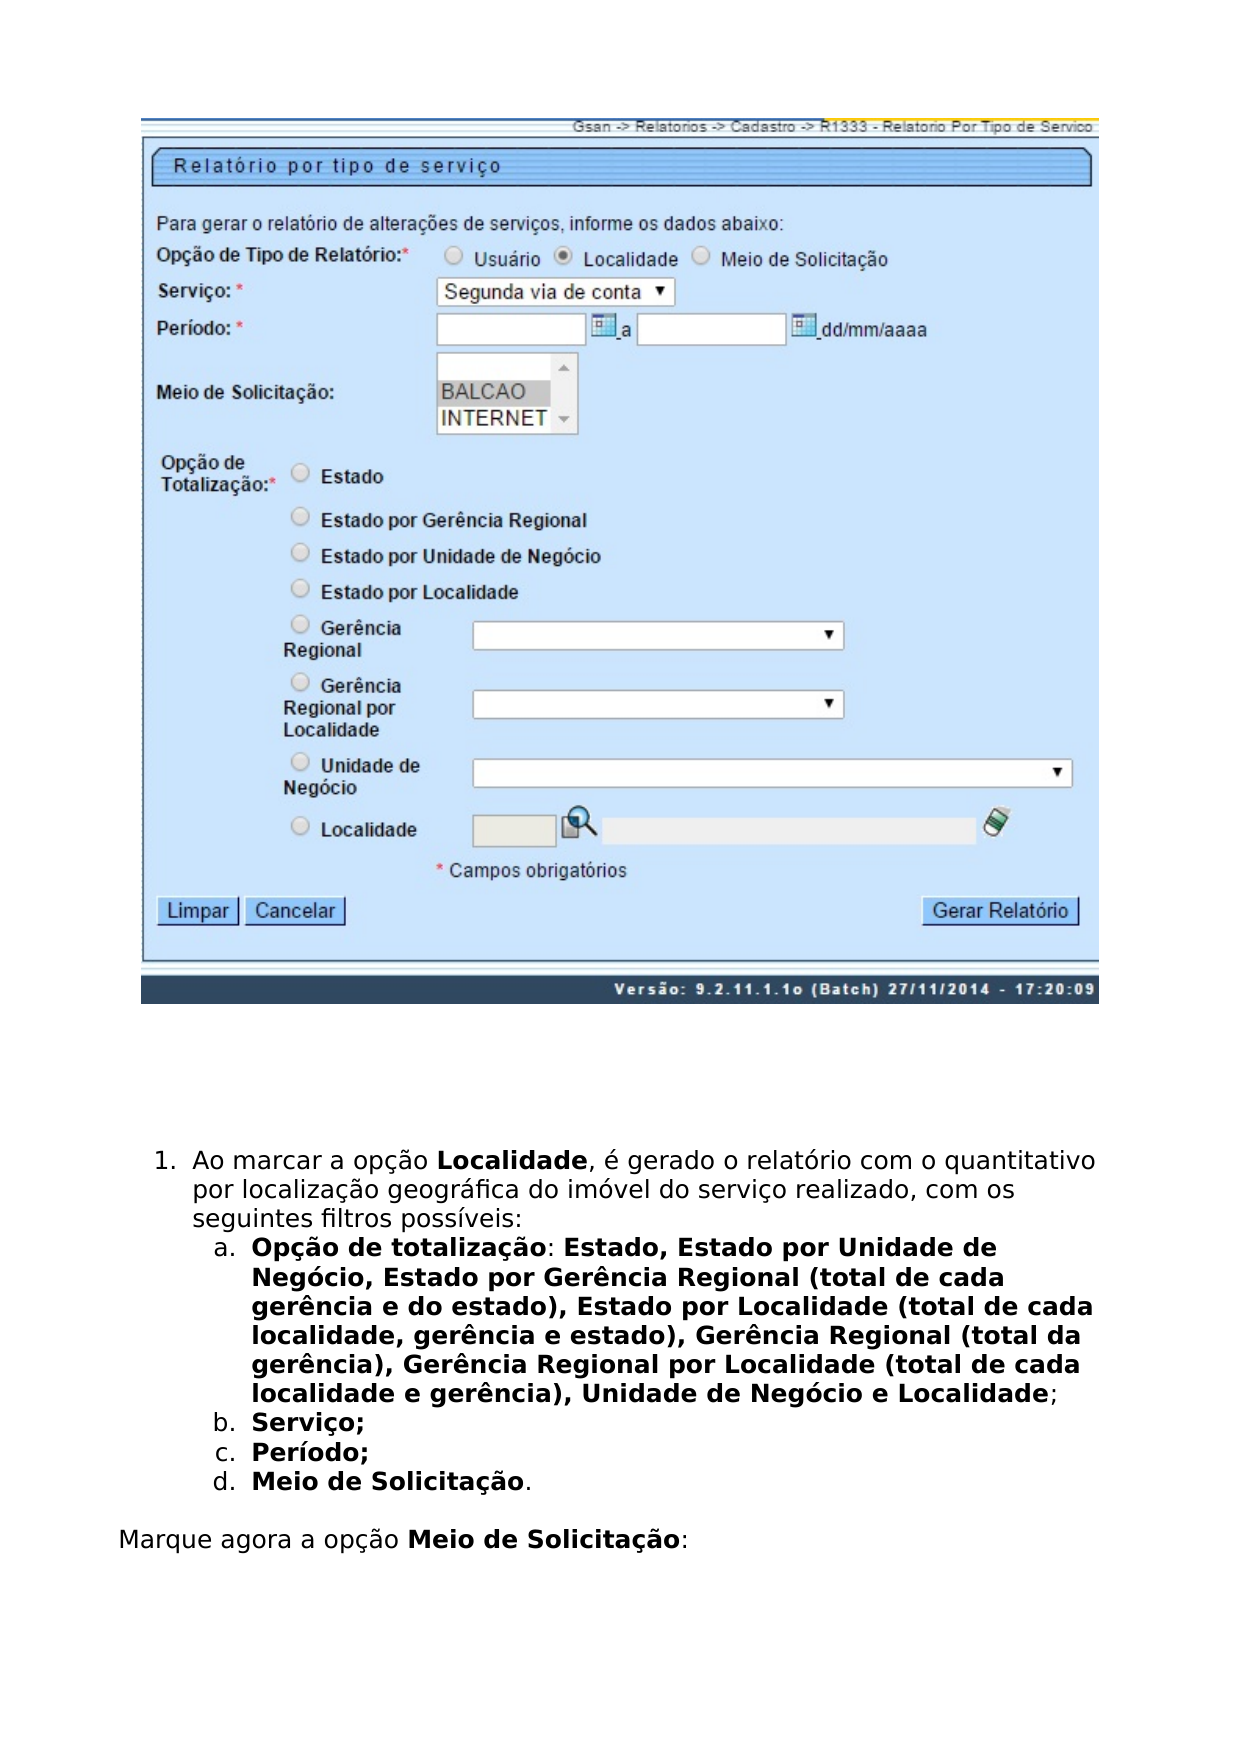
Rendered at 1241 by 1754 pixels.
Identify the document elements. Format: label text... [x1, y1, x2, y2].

text Marque agora a opção Meio de Solicitação: [118, 1526, 1122, 1555]
picture [141, 118, 1099, 1004]
list Meio de Solicitação. [236, 1467, 1122, 1496]
list Ao marcar a opção Localidade, é gerado o relatório com o quantitativo por localização geográfica do imóvel do serviço realizado, com os seguintes filtros possíveis: [177, 1146, 1122, 1233]
list Serviço; [236, 1408, 1122, 1438]
list Opção de totalização: Estado, Estado por Unidade de Negócio, Estado por Gerência Regional (total de cada gerência e do estado), Estado por Localidade (total de cada localidade, gerência e estado), Gerência Regional (total da gerência), Gerência Regional por Localidade (total de cada localidade e gerência), Unidade de Negócio e Localidade; [236, 1233, 1122, 1408]
list Período; [236, 1438, 1122, 1467]
